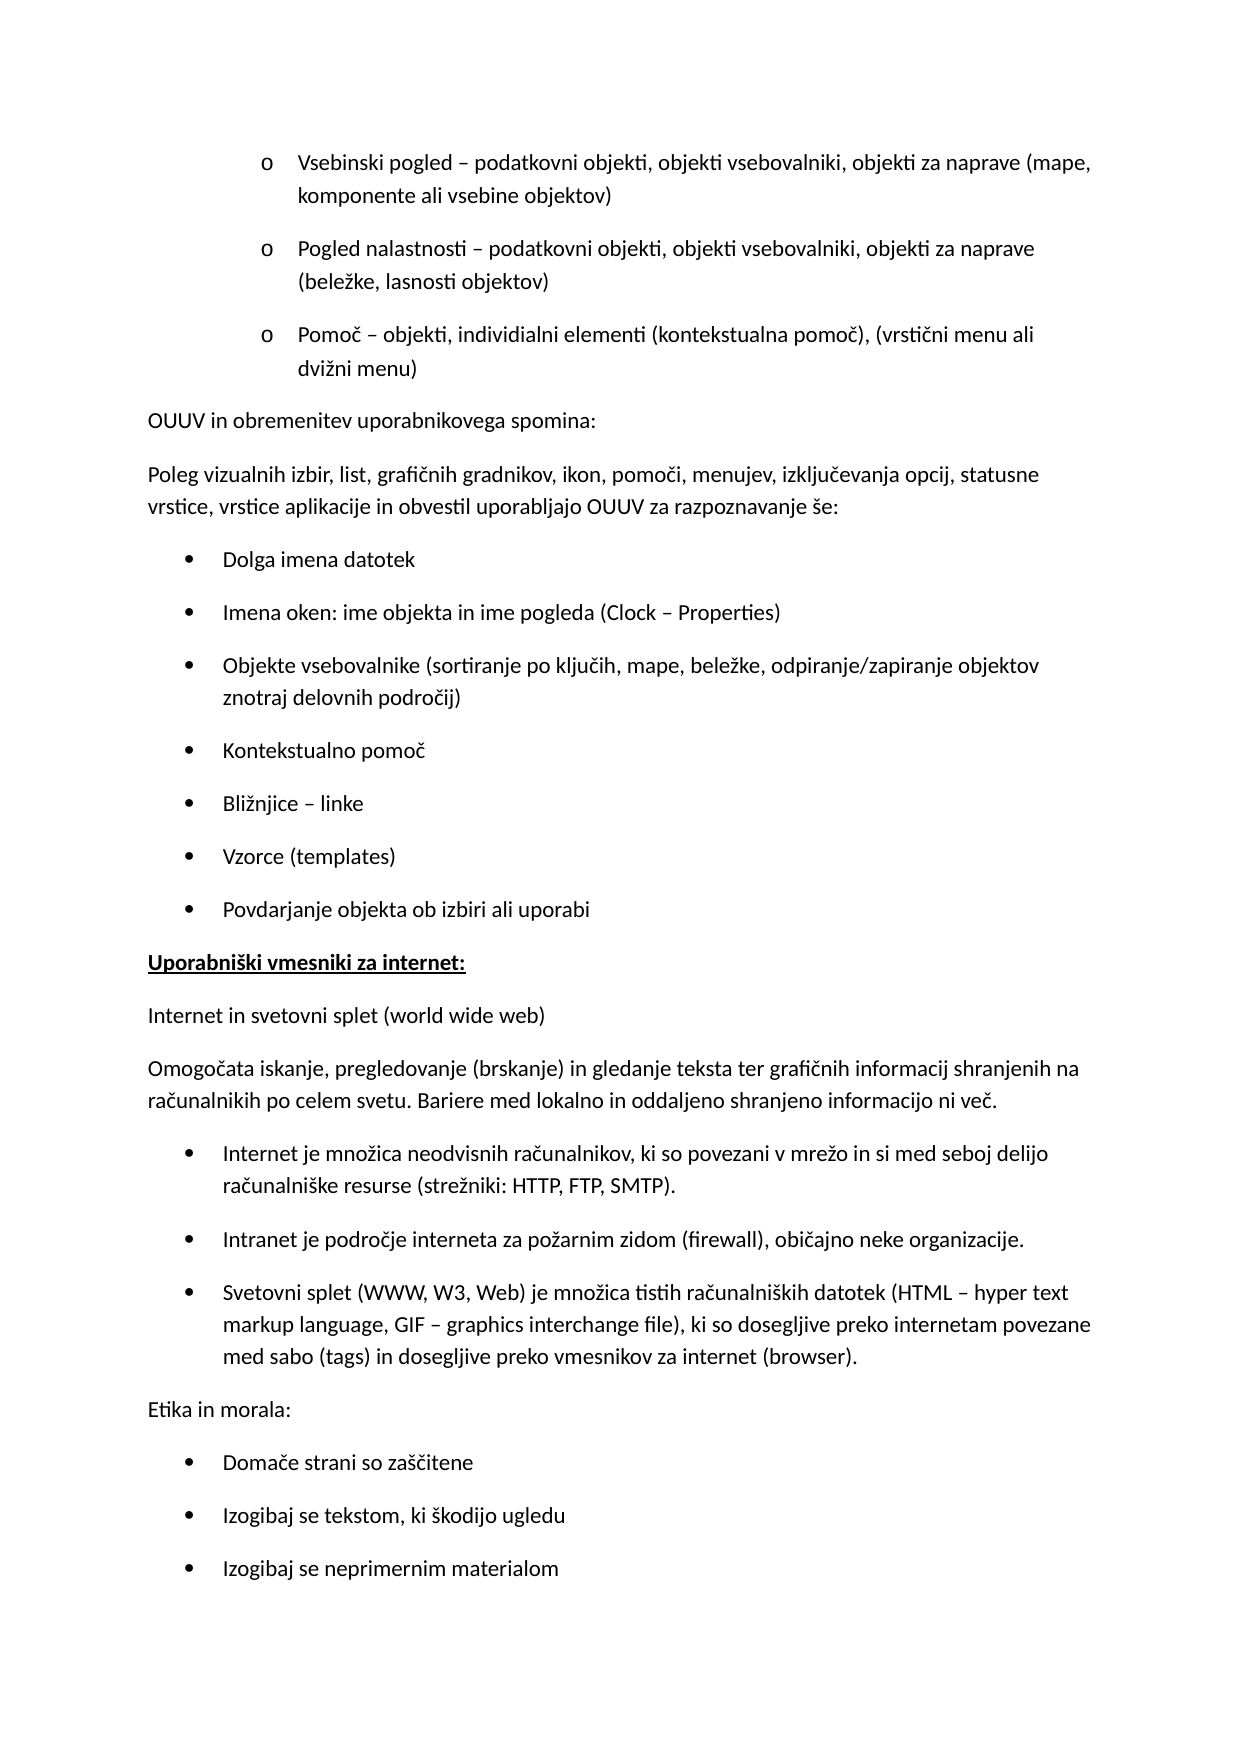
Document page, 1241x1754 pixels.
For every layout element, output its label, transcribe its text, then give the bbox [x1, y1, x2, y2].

list Povdarjanje objekta ob izbiri ali uporabi [185, 895, 1093, 923]
text Poleg vizualnih izbir, list, grafičnih gradnikov, ikon, pomoči, menujev, izključevanja opcij, statusne vrstice, vrstice aplikacije in obvestil uporabljajo OUUV za razpoznavanje še: [148, 460, 1093, 520]
list Kontekstualno pomoč [185, 736, 1093, 764]
list Vsebinski pogled – podatkovni objekti, objekti vsebovalniki, objekti za naprave (mape, komponente ali vsebine objektov) [260, 148, 1093, 209]
list Pogled nalastnosti – podatkovni objekti, objekti vsebovalniki, objekti za naprave (beležke, lasnosti objektov) [260, 234, 1093, 295]
text Etika in morala: [148, 1395, 1093, 1423]
list Izogibaj se neprimernim materialom [185, 1554, 1093, 1582]
list Internet je množica neodvisnih računalnikov, ki so povezani v mrežo in si med seboj delijo računalniške resurse (strežniki: HTTP, FTP, SMTP). [185, 1139, 1093, 1200]
list Intranet je področje interneta za požarnim zidom (firewall), običajno neke organizacije. [185, 1225, 1093, 1253]
text Omogočata iskanje, pregledovanje (brskanje) in gledanje teksta ter grafičnih informacij shranjenih na računalnikih po celem svetu. Bariere med lokalno in oddaljeno shranjeno informacijo ni več. [148, 1054, 1093, 1114]
list Objekte vsebovalnike (sortiranje po ključih, mape, beležke, odpiranje/zapiranje objektov znotraj delovnih področij) [185, 651, 1093, 711]
list Dolga imena datotek [185, 545, 1093, 573]
list Vzorce (templates) [185, 842, 1093, 870]
text Uporabniški vmesniki za internet: [148, 948, 1093, 976]
list Imena oken: ime objekta in ime pogleda (Clock – Properties) [185, 598, 1093, 626]
list Izogibaj se tekstom, ki škodijo ugledu [185, 1501, 1093, 1529]
list Bližnjice – linke [185, 789, 1093, 817]
text OUUV in obremenitev uporabnikovega spomina: [148, 407, 1093, 435]
list Pomoč – objekti, individialni elementi (kontekstualna pomoč), (vrstični menu ali dvižni menu) [260, 320, 1093, 382]
text Internet in svetovni splet (world wide web) [148, 1001, 1093, 1029]
list Svetovni splet (WWW, W3, Web) je množica tistih računalniških datotek (HTML – hyper text markup language, GIF – graphics interchange file), ki so dosegljive preko internetam povezane med sabo (tags) in dosegljive preko vmesnikov za internet (browser). [185, 1278, 1093, 1370]
list Domače strani so zaščitene [185, 1448, 1093, 1476]
